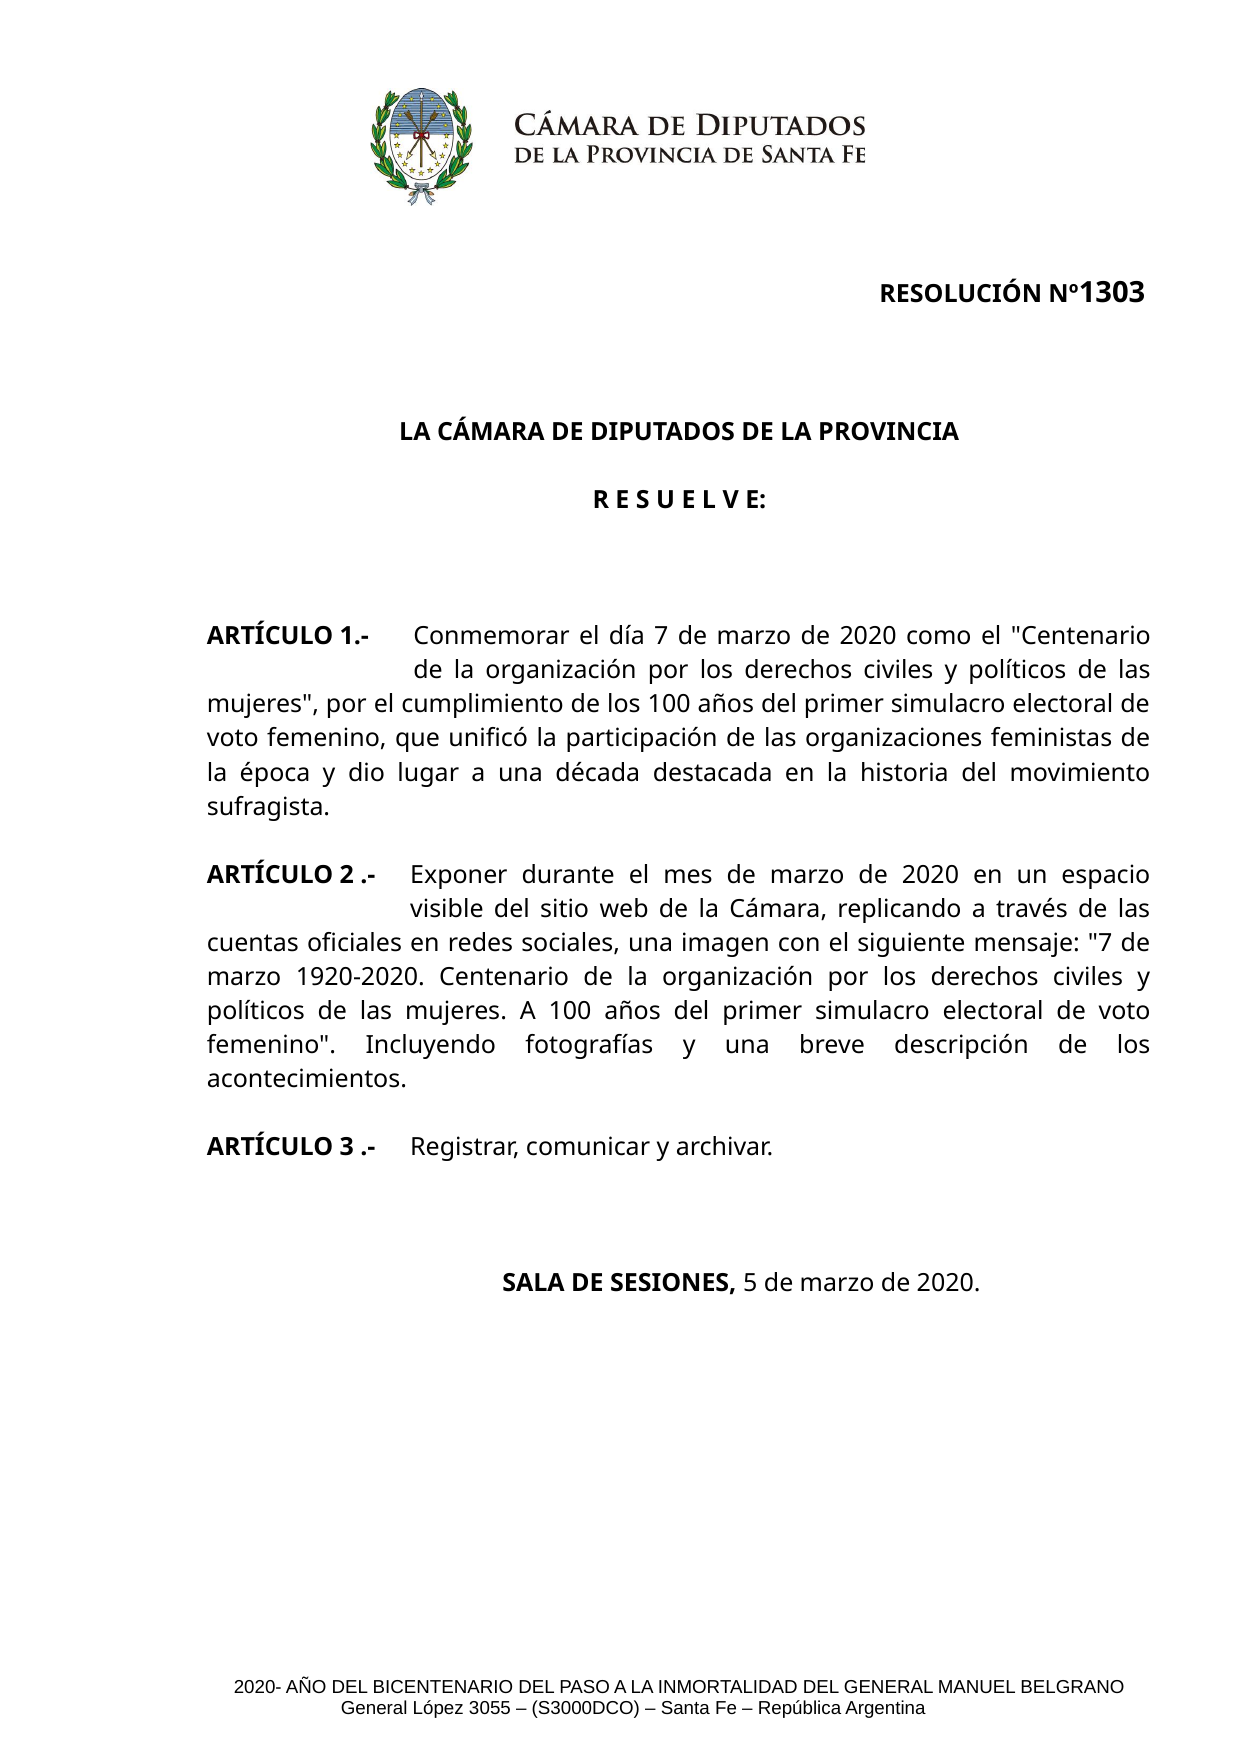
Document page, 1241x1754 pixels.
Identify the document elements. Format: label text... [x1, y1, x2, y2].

text RESOLUCIÓN Nº1303 [207, 272, 1152, 311]
text Exponer durante el mes de marzo de 2020 en un espacio visible del sitio web de la Cámara, replicando a través de las cuentas oficiales en redes sociales, una imagen con el siguiente mensaje: "7 de marzo 1920-2020. Centenario de la organización por los derechos civiles y políticos de las mujeres. A 100 años del primer simulacro electoral de voto femenino". Incluyendo fotografías y una breve descripción de los acontecimientos. [207, 856, 1152, 1095]
text LA CÁMARA DE DIPUTADOS DE LA PROVINCIA [207, 413, 1152, 448]
text SALA DE SESIONES, 5 de marzo de 2020. [207, 1265, 1152, 1299]
picture [370, 88, 866, 210]
text Conmemorar el día 7 de marzo de 2020 como el "Centenario de la organización por los derechos civiles y políticos de las mujeres", por el cumplimiento de los 100 años del primer simulacro electoral de voto femenino, que unificó la participación de las organizaciones feministas de la época y dio lugar a una década destacada en la historia del movimiento sufragista. [207, 618, 1152, 822]
text R E S U E L V E: [207, 482, 1152, 516]
table_header ARTÍCULO 2 .- [207, 856, 410, 907]
text Registrar, comunicar y archivar. [410, 1129, 1152, 1163]
table_header ARTÍCULO 3 .- [207, 1129, 410, 1179]
table_header ARTÍCULO 1.- [207, 618, 413, 668]
